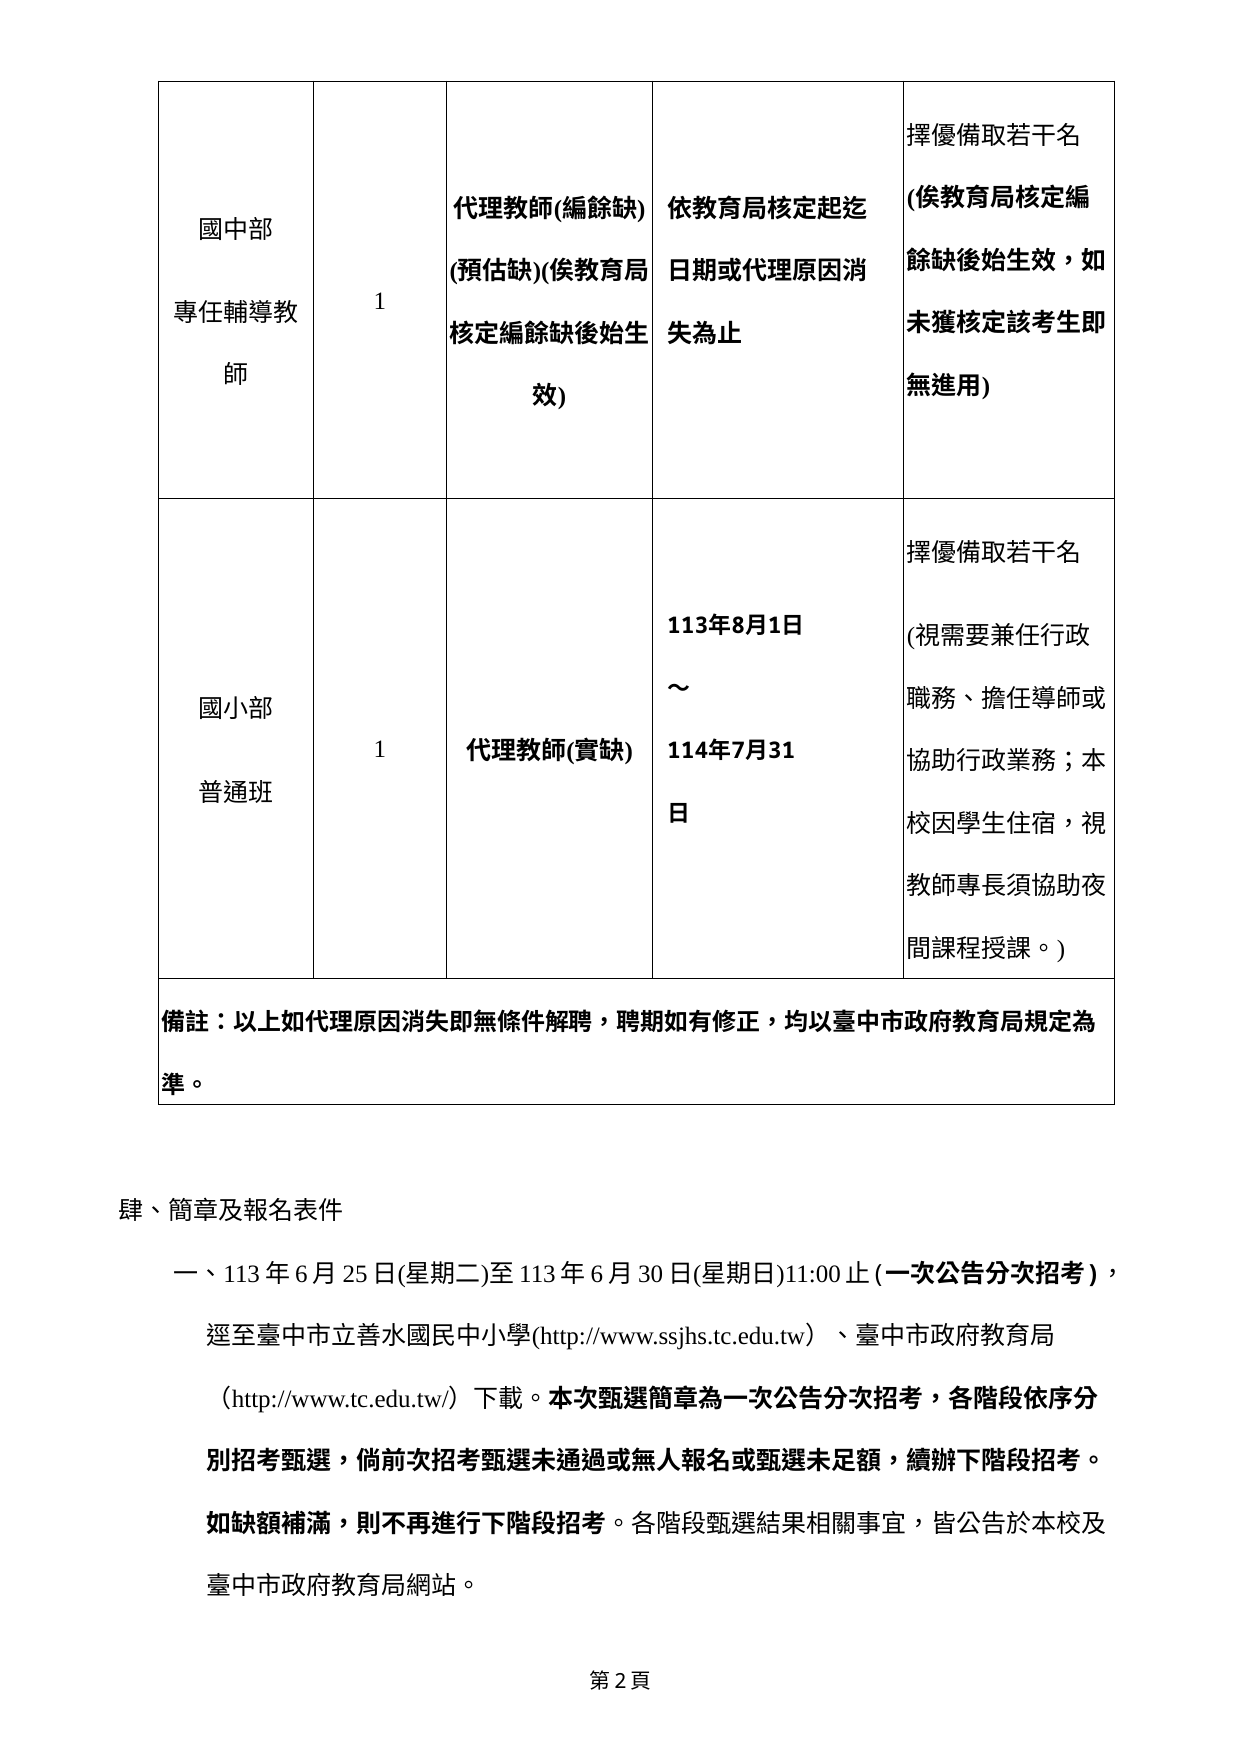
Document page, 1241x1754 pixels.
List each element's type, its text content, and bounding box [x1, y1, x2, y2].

table_cell 擇優備取若干名(俟教育局核定編餘缺後始生效，如未獲核定該考生即無進用) [904, 82, 1114, 498]
text 一、113年6月25日(星期二)至113年6月30日(星期日)11:00止(一次公告分次招考)，逕至臺中市立善水國民中小學(http://www.ssjhs.tc.edu.tw）、臺中市政府教育局（http://www.tc.edu.tw/）下載。本次甄選簡章為一次公告分次招考，各階段依序分別招考甄選，倘前次招考甄選未通過或無人報名或甄選未足額，續辦下階段招考。如缺額補滿，則不再進行下階段招考。各階段甄選結果相關事宜，皆公告於本校及臺中市政府教育局網站。 [143, 1230, 1122, 1605]
table_cell 代理教師(編餘缺)(預估缺)(俟教育局核定編餘缺後始生效) [447, 82, 652, 498]
table_cell 備註：以上如代理原因消失即無條件解聘，聘期如有修正，均以臺中市政府教育局規定為準。 [159, 979, 1114, 1104]
table_cell 代理教師(實缺) [447, 499, 652, 978]
table_cell 擇優備取若干名 (視需要兼任行政職務、擔任導師或協助行政業務；本校因學生住宿，視教師專長須協助夜間課程授課。) [904, 499, 1114, 978]
table_cell [653, 82, 903, 498]
table_cell [653, 499, 903, 978]
table_cell 國中部 專任輔導教師 [159, 82, 313, 498]
table_cell 1 [314, 499, 446, 978]
table_cell 國小部 普通班 [159, 499, 313, 978]
table_header 113年8月1日〜 114年7月31日 [656, 582, 827, 832]
table_cell 1 [314, 82, 446, 498]
text 肆、簡章及報名表件 [118, 1167, 1122, 1230]
table_header 依教育局核定起迄日期或代理原因消失為止 [656, 165, 901, 352]
